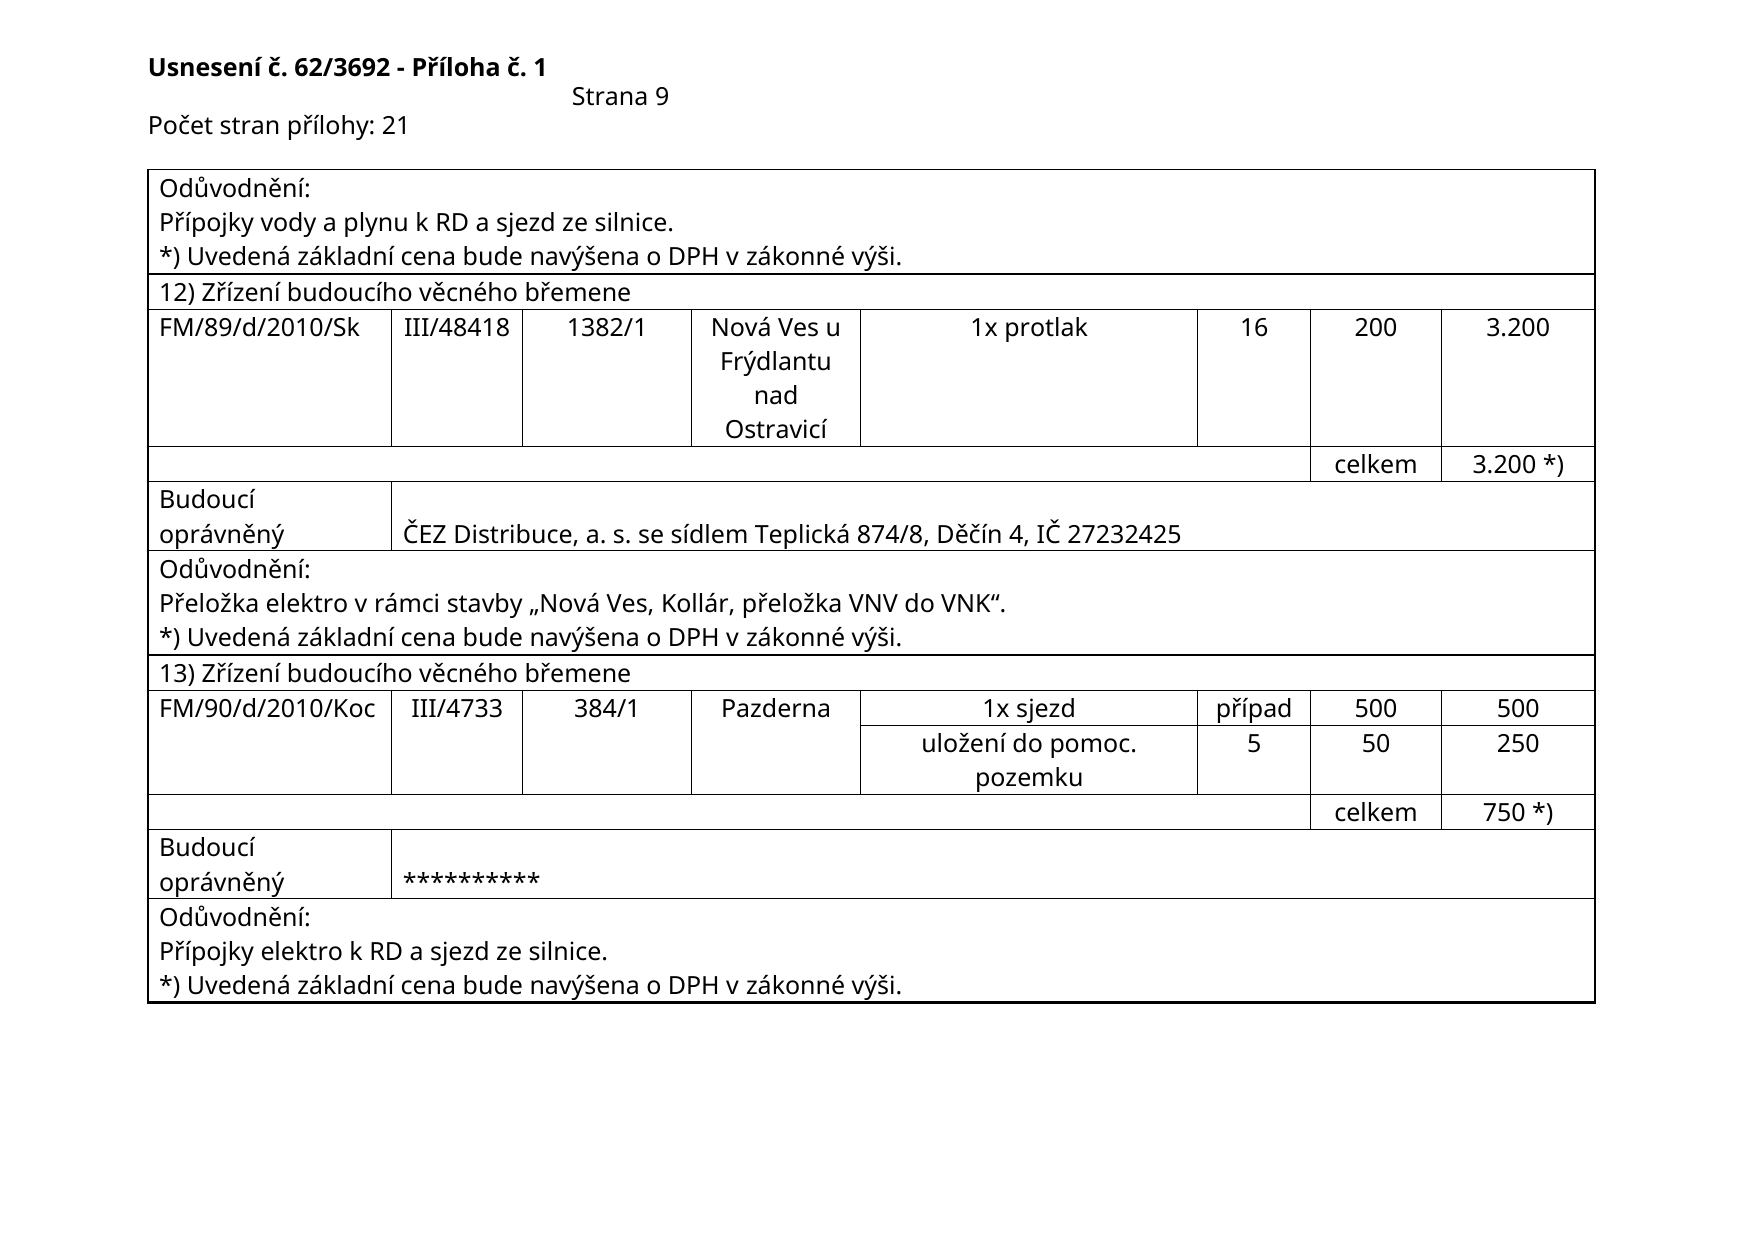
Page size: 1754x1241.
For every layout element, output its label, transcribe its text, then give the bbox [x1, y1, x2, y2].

table_cell 384/1 [523, 691, 691, 794]
table_cell Budoucí oprávněný [149, 830, 391, 898]
table_cell Budoucí oprávněný [149, 482, 391, 550]
table_cell [149, 447, 1310, 481]
table_cell 750 *) [1442, 795, 1594, 829]
table_cell FM/90/d/2010/Koc [149, 691, 391, 794]
table_cell 1382/1 [523, 310, 691, 446]
table_cell ********** [392, 830, 1594, 898]
table_cell 500 [1442, 691, 1594, 725]
table_cell 50 [1311, 726, 1441, 794]
table_cell uložení do pomoc. pozemku [861, 726, 1197, 794]
table_cell Odůvodnění: Přípojky elektro k RD a sjezd ze silnice. *) Uvedená základní cena bude navýšena o DPH v zákonné výši. [149, 899, 1594, 1001]
table_cell III/48418 [392, 310, 522, 446]
table_cell III/4733 [392, 691, 522, 794]
table_cell 3.200 [1442, 310, 1594, 446]
table_cell 1x protlak [861, 310, 1197, 446]
table_cell 500 [1311, 691, 1441, 725]
table_cell Odůvodnění: Přípojky vody a plynu k RD a sjezd ze silnice. *) Uvedená základní cena bude navýšena o DPH v zákonné výši. [149, 170, 1594, 273]
table_cell 12) Zřízení budoucího věcného břemene [149, 275, 1594, 309]
table_cell FM/89/d/2010/Sk [149, 310, 391, 446]
table_cell celkem [1311, 447, 1441, 481]
table_cell 13) Zřízení budoucího věcného břemene [149, 656, 1594, 690]
table_cell ČEZ Distribuce, a. s. se sídlem Teplická 874/8, Děčín 4, IČ 27232425 [392, 482, 1594, 550]
table_cell celkem [1311, 795, 1441, 829]
table_cell Odůvodnění: Přeložka elektro v rámci stavby „Nová Ves, Kollár, přeložka VNV do VNK“. *) Uvedená základní cena bude navýšena o DPH v zákonné výši. [149, 551, 1594, 653]
table_cell 3.200 *) [1442, 447, 1594, 481]
table_cell 250 [1442, 726, 1594, 794]
table_cell Nová Ves u Frýdlantu nad Ostravicí [692, 310, 860, 446]
table_cell 1x sjezd [861, 691, 1197, 725]
table_cell 16 [1198, 310, 1310, 446]
table_cell 5 [1198, 726, 1310, 794]
table_cell [149, 795, 1310, 829]
table_cell 200 [1311, 310, 1441, 446]
table_cell Pazderna [692, 691, 860, 794]
table_cell případ [1198, 691, 1310, 725]
